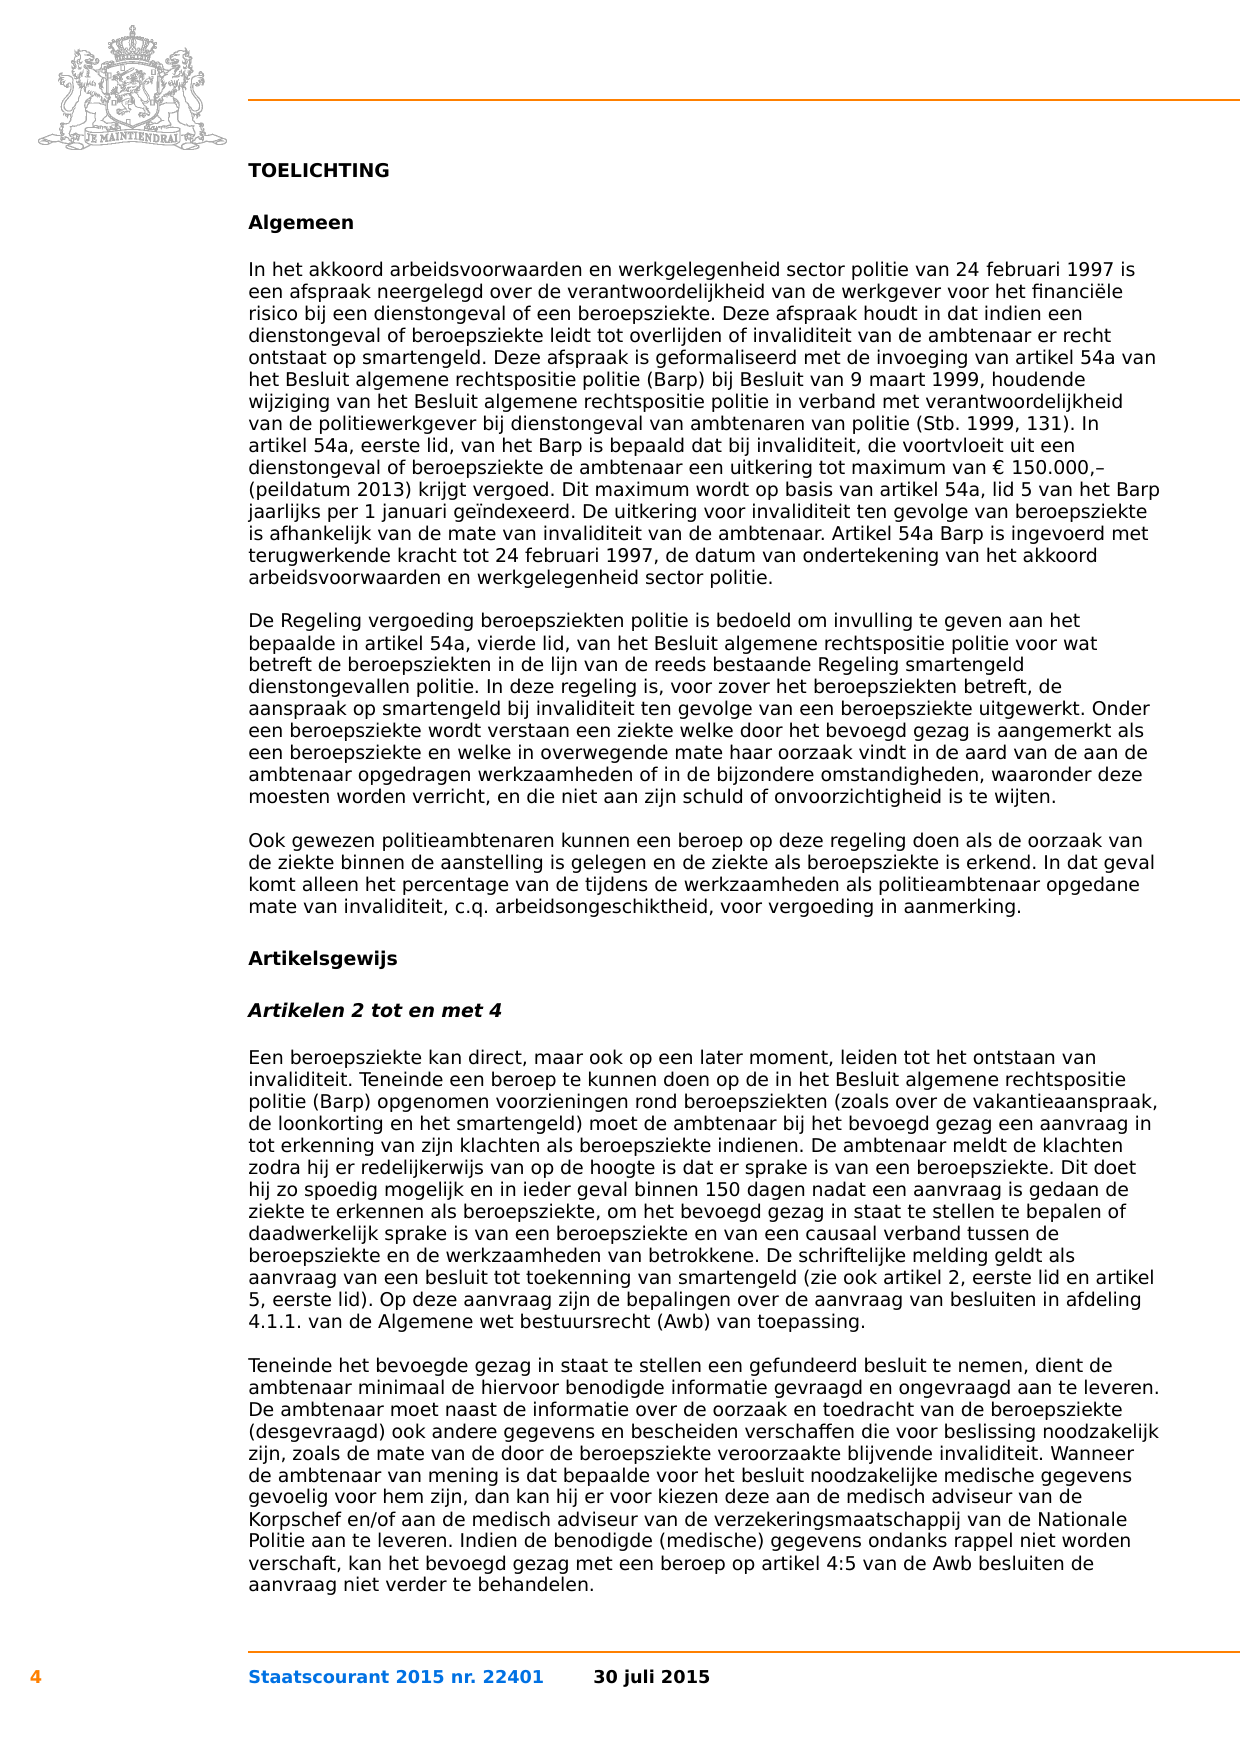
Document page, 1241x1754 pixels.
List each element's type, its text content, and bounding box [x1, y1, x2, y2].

text Ook gewezen politieambtenaren kunnen een beroep op deze regeling doen als de oorzaak van de ziekte binnen de aanstelling is gelegen en de ziekte als beroepsziekte is erkend. In dat geval komt alleen het percentage van de tijdens de werkzaamheden als politieambtenaar opgedane mate van invaliditeit, c.q. arbeidsongeschiktheid, voor vergoeding in aanmerking. [248, 830, 1163, 918]
text Een beroepsziekte kan direct, maar ook op een later moment, leiden tot het ontstaan van invaliditeit. Teneinde een beroep te kunnen doen op de in het Besluit algemene rechtspositie politie (Barp) opgenomen voorzieningen rond beroepsziekten (zoals over de vakantieaanspraak, de loonkorting en het smartengeld) moet de ambtenaar bij het bevoegd gezag een aanvraag in tot erkenning van zijn klachten als beroepsziekte indienen. De ambtenaar meldt de klachten zodra hij er redelijkerwijs van op de hoogte is dat er sprake is van een beroepsziekte. Dit doet hij zo spoedig mogelijk en in ieder geval binnen 150 dagen nadat een aanvraag is gedaan de ziekte te erkennen als beroepsziekte, om het bevoegd gezag in staat te stellen te bepalen of daadwerkelijk sprake is van een beroepsziekte en van een causaal verband tussen de beroepsziekte en de werkzaamheden van betrokkene. De schriftelijke melding geldt als aanvraag van een besluit tot toekenning van smartengeld (zie ook artikel 2, eerste lid en artikel 5, eerste lid). Op deze aanvraag zijn de bepalingen over de aanvraag van besluiten in afdeling 4.1.1. van de Algemene wet bestuursrecht (Awb) van toepassing. [248, 1047, 1163, 1333]
text Teneinde het bevoegde gezag in staat te stellen een gefundeerd besluit te nemen, dient de ambtenaar minimaal de hiervoor benodigde informatie gevraagd en ongevraagd aan te leveren. De ambtenaar moet naast de informatie over de oorzaak en toedracht van de beroepsziekte (desgevraagd) ook andere gegevens en bescheiden verschaffen die voor beslissing noodzakelijk zijn, zoals de mate van de door de beroepsziekte veroorzaakte blijvende invaliditeit. Wanneer de ambtenaar van mening is dat bepaalde voor het besluit noodzakelijke medische gegevens gevoelig voor hem zijn, dan kan hij er voor kiezen deze aan de medisch adviseur van de Korpschef en/of aan de medisch adviseur van de verzekeringsmaatschappij van de Nationale Politie aan te leveren. Indien de benodigde (medische) gegevens ondanks rappel niet worden verschaft, kan het bevoegd gezag met een beroep op artikel 4:5 van de Awb besluiten de aanvraag niet verder te behandelen. [248, 1354, 1163, 1596]
subtitle TOELICHTING [248, 160, 1163, 182]
text In het akkoord arbeidsvoorwaarden en werkgelegenheid sector politie van 24 februari 1997 is een afspraak neergelegd over de verantwoordelijkheid van de werkgever voor het financiële risico bij een dienstongeval of een beroepsziekte. Deze afspraak houdt in dat indien een dienstongeval of beroepsziekte leidt tot overlijden of invaliditeit van de ambtenaar er recht ontstaat op smartengeld. Deze afspraak is geformaliseerd met de invoeging van artikel 54a van het Besluit algemene rechtspositie politie (Barp) bij Besluit van 9 maart 1999, houdende wijziging van het Besluit algemene rechtspositie politie in verband met verantwoordelijkheid van de politiewerkgever bij dienstongeval van ambtenaren van politie (Stb. 1999, 131). In artikel 54a, eerste lid, van het Barp is bepaald dat bij invaliditeit, die voortvloeit uit een dienstongeval of beroepsziekte de ambtenaar een uitkering tot maximum van € 150.000,– (peildatum 2013) krijgt vergoed. Dit maximum wordt op basis van artikel 54a, lid 5 van het Barp jaarlijks per 1 januari geïndexeerd. De uitkering voor invaliditeit ten gevolge van beroepsziekte is afhankelijk van de mate van invaliditeit van de ambtenaar. Artikel 54a Barp is ingevoerd met terugwerkende kracht tot 24 februari 1997, de datum van ondertekening van het akkoord arbeidsvoorwaarden en werkgelegenheid sector politie. [248, 259, 1163, 588]
picture [38, 25, 227, 150]
subtitle Artikelen 2 tot en met 4 [248, 1000, 1163, 1022]
subtitle Artikelsgewijs [248, 948, 1163, 970]
text De Regeling vergoeding beroepsziekten politie is bedoeld om invulling te geven aan het bepaalde in artikel 54a, vierde lid, van het Besluit algemene rechtspositie politie voor wat betreft de beroepsziekten in de lijn van de reeds bestaande Regeling smartengeld dienstongevallen politie. In deze regeling is, voor zover het beroepsziekten betreft, de aanspraak op smartengeld bij invaliditeit ten gevolge van een beroepsziekte uitgewerkt. Onder een beroepsziekte wordt verstaan een ziekte welke door het bevoegd gezag is aangemerkt als een beroepsziekte en welke in overwegende mate haar oorzaak vindt in de aard van de aan de ambtenaar opgedragen werkzaamheden of in de bijzondere omstandigheden, waaronder deze moesten worden verricht, en die niet aan zijn schuld of onvoorzichtigheid is te wijten. [248, 610, 1163, 808]
subtitle Algemeen [248, 212, 1163, 234]
